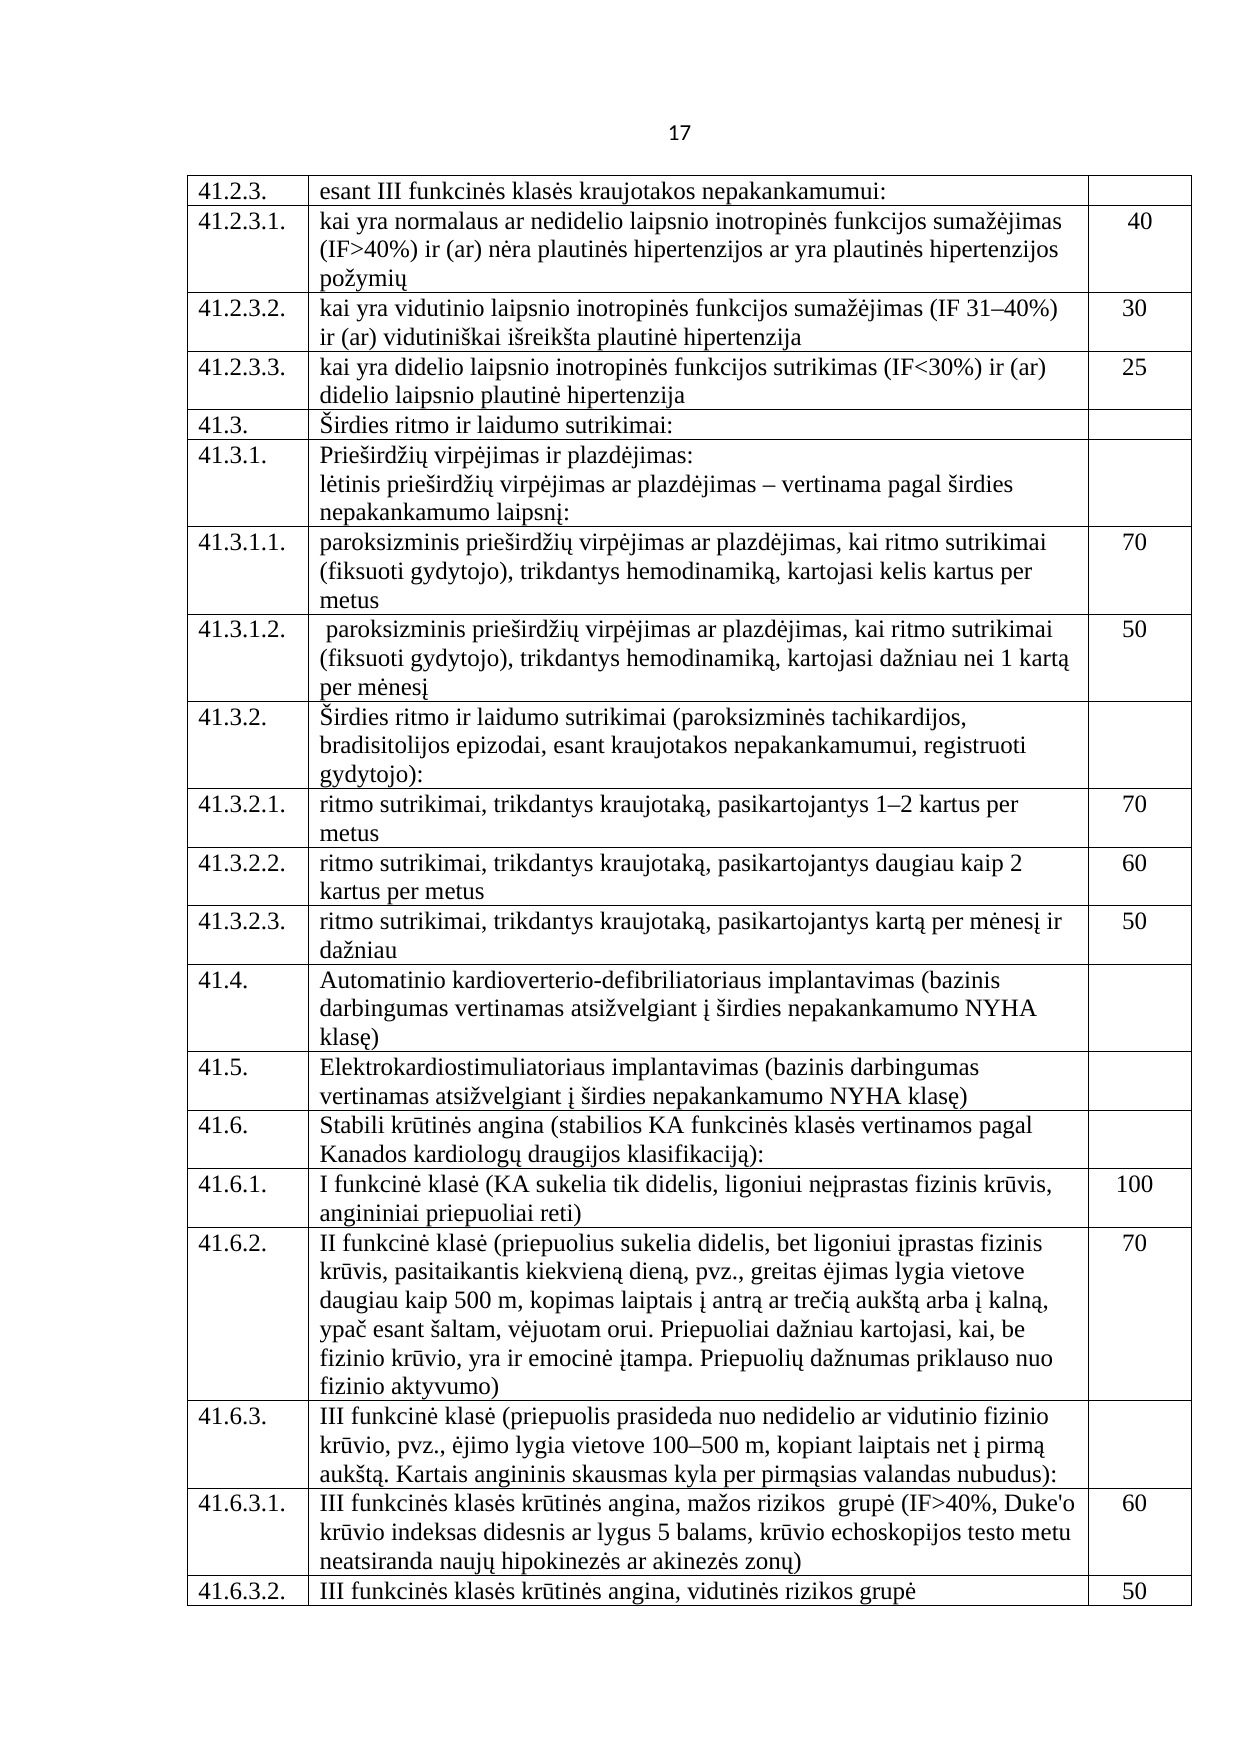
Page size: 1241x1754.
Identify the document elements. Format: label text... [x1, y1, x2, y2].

table_cell kai yra didelio laipsnio inotropinės funkcijos sutrikimas (IF<30%) ir (ar) didelio laipsnio plautinė hipertenzija [309, 352, 1088, 409]
table_cell 41.3.1.1. [188, 527, 308, 613]
table_cell 41.3.1.2. [188, 615, 308, 701]
table_cell Automatinio kardioverterio-defibriliatoriaus implantavimas (bazinis darbingumas vertinamas atsižvelgiant į širdies nepakankamumo NYHA klasę) [309, 965, 1088, 1051]
table_cell [1089, 702, 1191, 788]
table_cell 41.2.3. [188, 176, 308, 205]
table_cell III funkcinės klasės krūtinės angina, vidutinės rizikos grupė [309, 1576, 1088, 1604]
table_cell 30 [1089, 293, 1191, 351]
table_cell Prieširdžių virpėjimas ir plazdėjimas: lėtinis prieširdžių virpėjimas ar plazdėjimas – vertinama pagal širdies nepakankamumo laipsnį: [309, 440, 1088, 526]
table_cell Elektrokardiostimuliatoriaus implantavimas (bazinis darbingumas vertinamas atsižvelgiant į širdies nepakankamumo NYHA klasę) [309, 1052, 1088, 1109]
table_cell kai yra vidutinio laipsnio inotropinės funkcijos sumažėjimas (IF 31–40%) ir (ar) vidutiniškai išreikšta plautinė hipertenzija [309, 293, 1088, 351]
table_cell paroksizminis prieširdžių virpėjimas ar plazdėjimas, kai ritmo sutrikimai (fiksuoti gydytojo), trikdantys hemodinamiką, kartojasi kelis kartus per metus [309, 527, 1088, 613]
table_cell 60 [1089, 848, 1191, 905]
table_cell ritmo sutrikimai, trikdantys kraujotaką, pasikartojantys daugiau kaip 2 kartus per metus [309, 848, 1088, 905]
table_cell 60 [1089, 1489, 1191, 1575]
table_cell 50 [1089, 906, 1191, 964]
table_cell 41.3.2.2. [188, 848, 308, 905]
table_cell 50 [1089, 1576, 1191, 1604]
table_cell 41.6.3.2. [188, 1576, 308, 1604]
table_cell 41.3. [188, 410, 308, 439]
table_cell 100 [1089, 1169, 1191, 1227]
table_cell [1089, 440, 1191, 526]
table_cell 41.6.3.1. [188, 1489, 308, 1575]
table_cell 41.5. [188, 1052, 308, 1109]
table_cell Širdies ritmo ir laidumo sutrikimai: [309, 410, 1088, 439]
table_cell 41.3.2. [188, 702, 308, 788]
table_cell Stabili krūtinės angina (stabilios KA funkcinės klasės vertinamos pagal Kanados kardiologų draugijos klasifikaciją): [309, 1111, 1088, 1168]
table_cell 41.3.2.3. [188, 906, 308, 964]
table_cell [1089, 1401, 1191, 1487]
table_cell 25 [1089, 352, 1191, 409]
table_cell 41.2.3.3. [188, 352, 308, 409]
table_cell 40 [1089, 206, 1191, 292]
table_cell 41.2.3.1. [188, 206, 308, 292]
table_cell III funkcinė klasė (priepuolis prasideda nuo nedidelio ar vidutinio fizinio krūvio, pvz., ėjimo lygia vietove 100–500 m, kopiant laiptais net į pirmą aukštą. Kartais angininis skausmas kyla per pirmąsias valandas nubudus): [309, 1401, 1088, 1487]
table_cell 41.3.1. [188, 440, 308, 526]
table_cell II funkcinė klasė (priepuolius sukelia didelis, bet ligoniui įprastas fizinis krūvis, pasitaikantis kiekvieną dieną, pvz., greitas ėjimas lygia vietove daugiau kaip 500 m, kopimas laiptais į antrą ar trečią aukštą arba į kalną, ypač esant šaltam, vėjuotam orui. Priepuoliai dažniau kartojasi, kai, be fizinio krūvio, yra ir emocinė įtampa. Priepuolių dažnumas priklauso nuo fizinio aktyvumo) [309, 1228, 1088, 1400]
table_cell 41.3.2.1. [188, 789, 308, 847]
table_cell 41.6.2. [188, 1228, 308, 1400]
table_cell [1089, 965, 1191, 1051]
table_cell esant III funkcinės klasės kraujotakos nepakankamumui: [309, 176, 1088, 205]
table_cell III funkcinės klasės krūtinės angina, mažos rizikos grupė (IF>40%, Duke'o krūvio indeksas didesnis ar lygus 5 balams, krūvio echoskopijos testo metu neatsiranda naujų hipokinezės ar akinezės zonų) [309, 1489, 1088, 1575]
table_cell kai yra normalaus ar nedidelio laipsnio inotropinės funkcijos sumažėjimas (IF>40%) ir (ar) nėra plautinės hipertenzijos ar yra plautinės hipertenzijos požymių [309, 206, 1088, 292]
table_cell ritmo sutrikimai, trikdantys kraujotaką, pasikartojantys kartą per mėnesį ir dažniau [309, 906, 1088, 964]
table_cell 70 [1089, 789, 1191, 847]
table_cell I funkcinė klasė (KA sukelia tik didelis, ligoniui neįprastas fizinis krūvis, angininiai priepuoliai reti) [309, 1169, 1088, 1227]
table_cell 41.6.3. [188, 1401, 308, 1487]
table_cell [1089, 1052, 1191, 1109]
table_cell [1089, 1111, 1191, 1168]
table_cell 41.4. [188, 965, 308, 1051]
table_cell paroksizminis prieširdžių virpėjimas ar plazdėjimas, kai ritmo sutrikimai (fiksuoti gydytojo), trikdantys hemodinamiką, kartojasi dažniau nei 1 kartą per mėnesį [309, 615, 1088, 701]
table_cell 50 [1089, 615, 1191, 701]
table_cell 41.6.1. [188, 1169, 308, 1227]
table_cell Širdies ritmo ir laidumo sutrikimai (paroksizminės tachikardijos, bradisitolijos epizodai, esant kraujotakos nepakankamumui, registruoti gydytojo): [309, 702, 1088, 788]
table_cell 70 [1089, 527, 1191, 613]
table_cell [1089, 176, 1191, 205]
table_cell [1089, 410, 1191, 439]
table_cell ritmo sutrikimai, trikdantys kraujotaką, pasikartojantys 1–2 kartus per metus [309, 789, 1088, 847]
table_cell 41.6. [188, 1111, 308, 1168]
table_cell 70 [1089, 1228, 1191, 1400]
table_cell 41.2.3.2. [188, 293, 308, 351]
